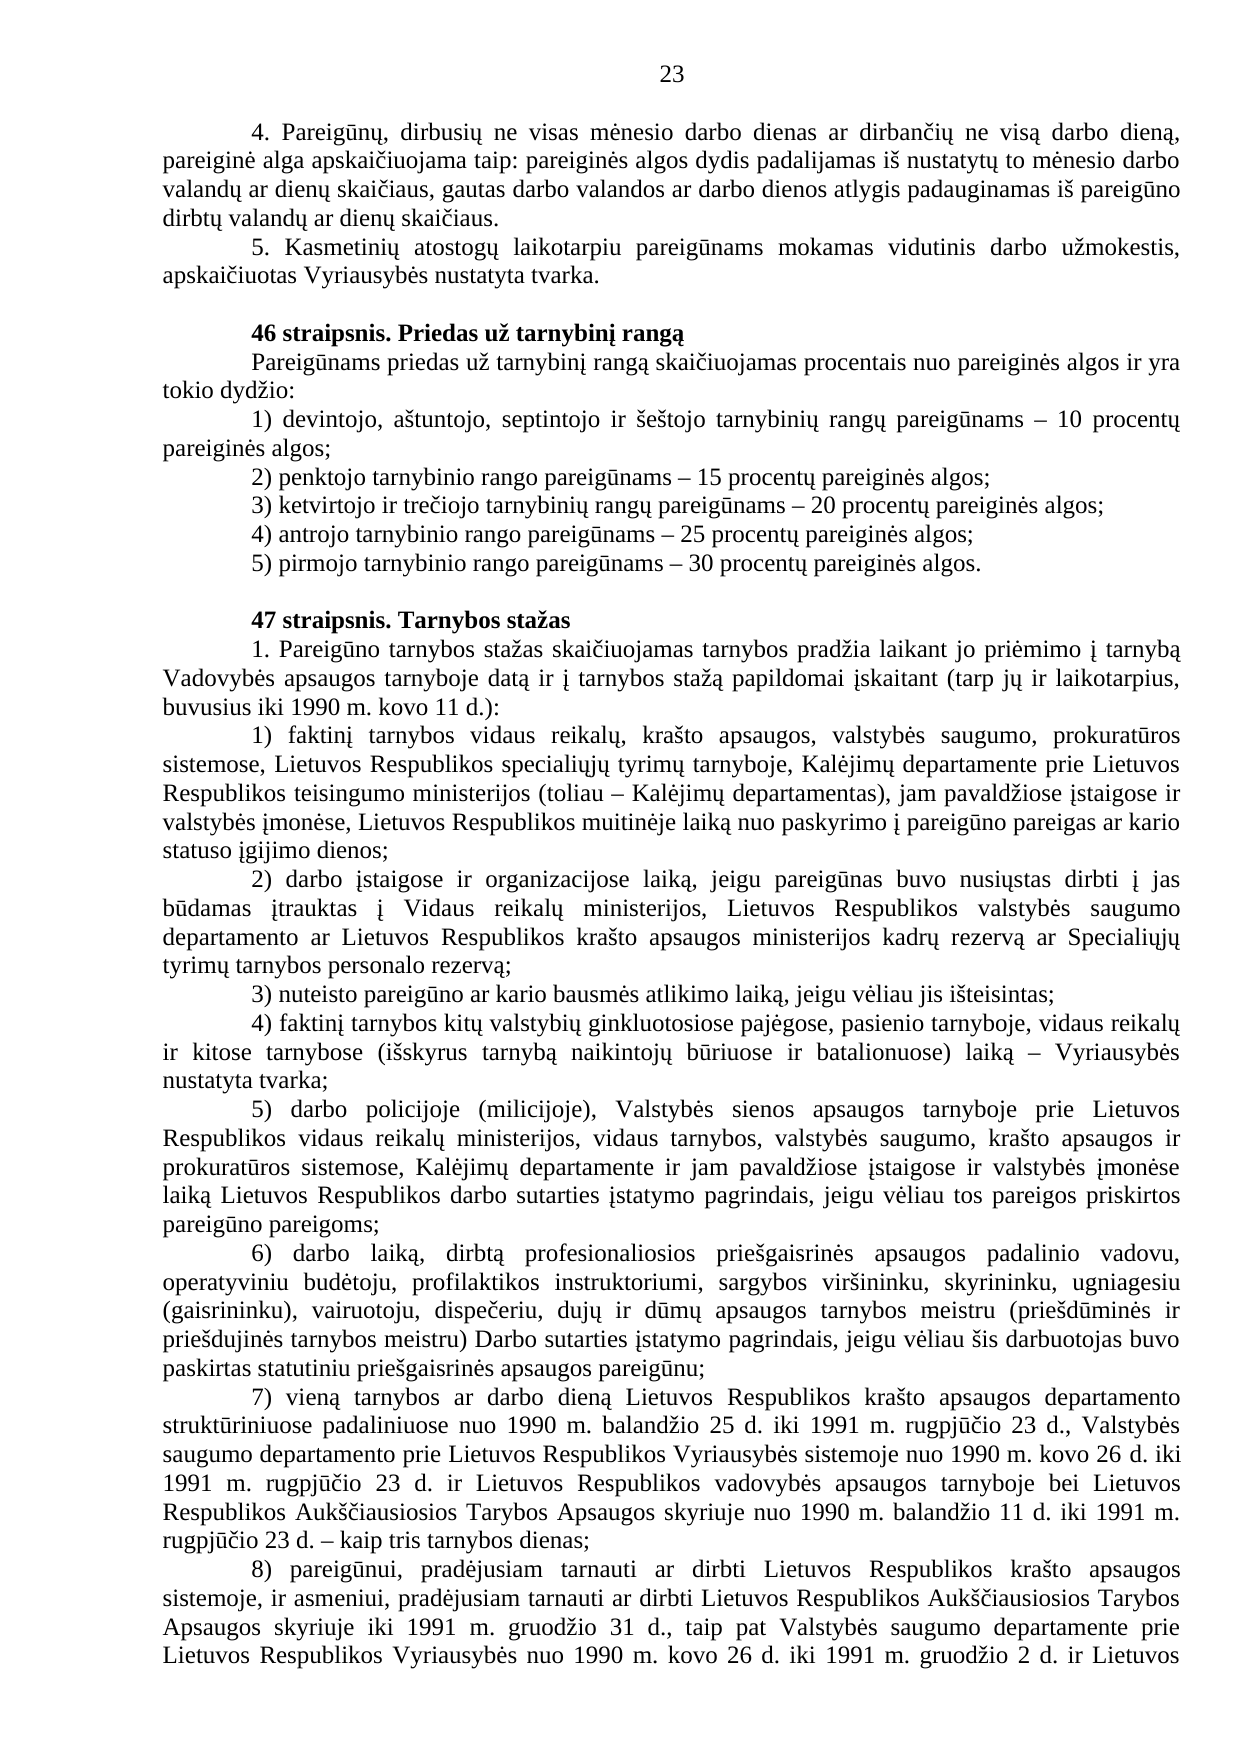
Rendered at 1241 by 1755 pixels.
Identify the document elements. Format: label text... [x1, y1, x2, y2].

text 8) pareigūnui, pradėjusiam tarnauti ar dirbti Lietuvos Respublikos krašto apsaugos sistemoje, ir asmeniui, pradėjusiam tarnauti ar dirbti Lietuvos Respublikos Aukščiausiosios Tarybos Apsaugos skyriuje iki 1991 m. gruodžio 31 d., taip pat Valstybės saugumo departamente prie Lietuvos Respublikos Vyriausybės nuo 1990 m. kovo 26 d. iki 1991 m. gruodžio 2 d. ir Lietuvos [162, 1554, 1181, 1669]
text 4. Pareigūnų, dirbusių ne visas mėnesio darbo dienas ar dirbančių ne visą darbo dieną, pareiginė alga apskaičiuojama taip: pareiginės algos dydis padalijamas iš nustatytų to mėnesio darbo valandų ar dienų skaičiaus, gautas darbo valandos ar darbo dienos atlygis padauginamas iš pareigūno dirbtų valandų ar dienų skaičiaus. [162, 117, 1181, 232]
text 5) darbo policijoje (milicijoje), Valstybės sienos apsaugos tarnyboje prie Lietuvos Respublikos vidaus reikalų ministerijos, vidaus tarnybos, valstybės saugumo, krašto apsaugos ir prokuratūros sistemose, Kalėjimų departamente ir jam pavaldžiose įstaigose ir valstybės įmonėse laiką Lietuvos Respublikos darbo sutarties įstatymo pagrindais, jeigu vėliau tos pareigos priskirtos pareigūno pareigoms; [162, 1094, 1181, 1238]
text 1) devintojo, aštuntojo, septintojo ir šeštojo tarnybinių rangų pareigūnams – 10 procentų pareiginės algos; [162, 404, 1181, 462]
text 46 straipsnis. Priedas už tarnybinį rangą [162, 318, 1181, 347]
text Pareigūnams priedas už tarnybinį rangą skaičiuojamas procentais nuo pareiginės algos ir yra tokio dydžio: [162, 347, 1181, 404]
text 5. Kasmetinių atostogų laikotarpiu pareigūnams mokamas vidutinis darbo užmokestis, apskaičiuotas Vyriausybės nustatyta tvarka. [162, 232, 1181, 289]
text 1) faktinį tarnybos vidaus reikalų, krašto apsaugos, valstybės saugumo, prokuratūros sistemose, Lietuvos Respublikos specialiųjų tyrimų tarnyboje, Kalėjimų departamente prie Lietuvos Respublikos teisingumo ministerijos (toliau – Kalėjimų departamentas), jam pavaldžiose įstaigose ir valstybės įmonėse, Lietuvos Respublikos muitinėje laiką nuo paskyrimo į pareigūno pareigas ar kario statuso įgijimo dienos; [162, 720, 1181, 864]
text 3) ketvirtojo ir trečiojo tarnybinių rangų pareigūnams – 20 procentų pareiginės algos; [162, 490, 1181, 519]
text 5) pirmojo tarnybinio rango pareigūnams – 30 procentų pareiginės algos. [162, 548, 1181, 577]
text 47 straipsnis. Tarnybos stažas [162, 605, 1181, 634]
text 2) darbo įstaigose ir organizacijose laiką, jeigu pareigūnas buvo nusiųstas dirbti į jas būdamas įtrauktas į Vidaus reikalų ministerijos, Lietuvos Respublikos valstybės saugumo departamento ar Lietuvos Respublikos krašto apsaugos ministerijos kadrų rezervą ar Specialiųjų tyrimų tarnybos personalo rezervą; [162, 864, 1181, 979]
text 7) vieną tarnybos ar darbo dieną Lietuvos Respublikos krašto apsaugos departamento struktūriniuose padaliniuose nuo 1990 m. balandžio 25 d. iki 1991 m. rugpjūčio 23 d., Valstybės saugumo departamento prie Lietuvos Respublikos Vyriausybės sistemoje nuo 1990 m. kovo 26 d. iki 1991 m. rugpjūčio 23 d. ir Lietuvos Respublikos vadovybės apsaugos tarnyboje bei Lietuvos Respublikos Aukščiausiosios Tarybos Apsaugos skyriuje nuo 1990 m. balandžio 11 d. iki 1991 m. rugpjūčio 23 d. – kaip tris tarnybos dienas; [162, 1382, 1181, 1554]
text 3) nuteisto pareigūno ar kario bausmės atlikimo laiką, jeigu vėliau jis išteisintas; [162, 979, 1181, 1008]
text 2) penktojo tarnybinio rango pareigūnams – 15 procentų pareiginės algos; [162, 462, 1181, 490]
text 4) faktinį tarnybos kitų valstybių ginkluotosiose pajėgose, pasienio tarnyboje, vidaus reikalų ir kitose tarnybose (išskyrus tarnybą naikintojų būriuose ir batalionuose) laiką – Vyriausybės nustatyta tvarka; [162, 1008, 1181, 1094]
text 6) darbo laiką, dirbtą profesionaliosios priešgaisrinės apsaugos padalinio vadovu, operatyviniu budėtoju, profilaktikos instruktoriumi, sargybos viršininku, skyrininku, ugniagesiu (gaisrininku), vairuotoju, dispečeriu, dujų ir dūmų apsaugos tarnybos meistru (priešdūminės ir priešdujinės tarnybos meistru) Darbo sutarties įstatymo pagrindais, jeigu vėliau šis darbuotojas buvo paskirtas statutiniu priešgaisrinės apsaugos pareigūnu; [162, 1238, 1181, 1382]
text 4) antrojo tarnybinio rango pareigūnams – 25 procentų pareiginės algos; [162, 519, 1181, 548]
text 1. Pareigūno tarnybos stažas skaičiuojamas tarnybos pradžia laikant jo priėmimo į tarnybą Vadovybės apsaugos tarnyboje datą ir į tarnybos stažą papildomai įskaitant (tarp jų ir laikotarpius, buvusius iki 1990 m. kovo 11 d.): [162, 634, 1181, 720]
